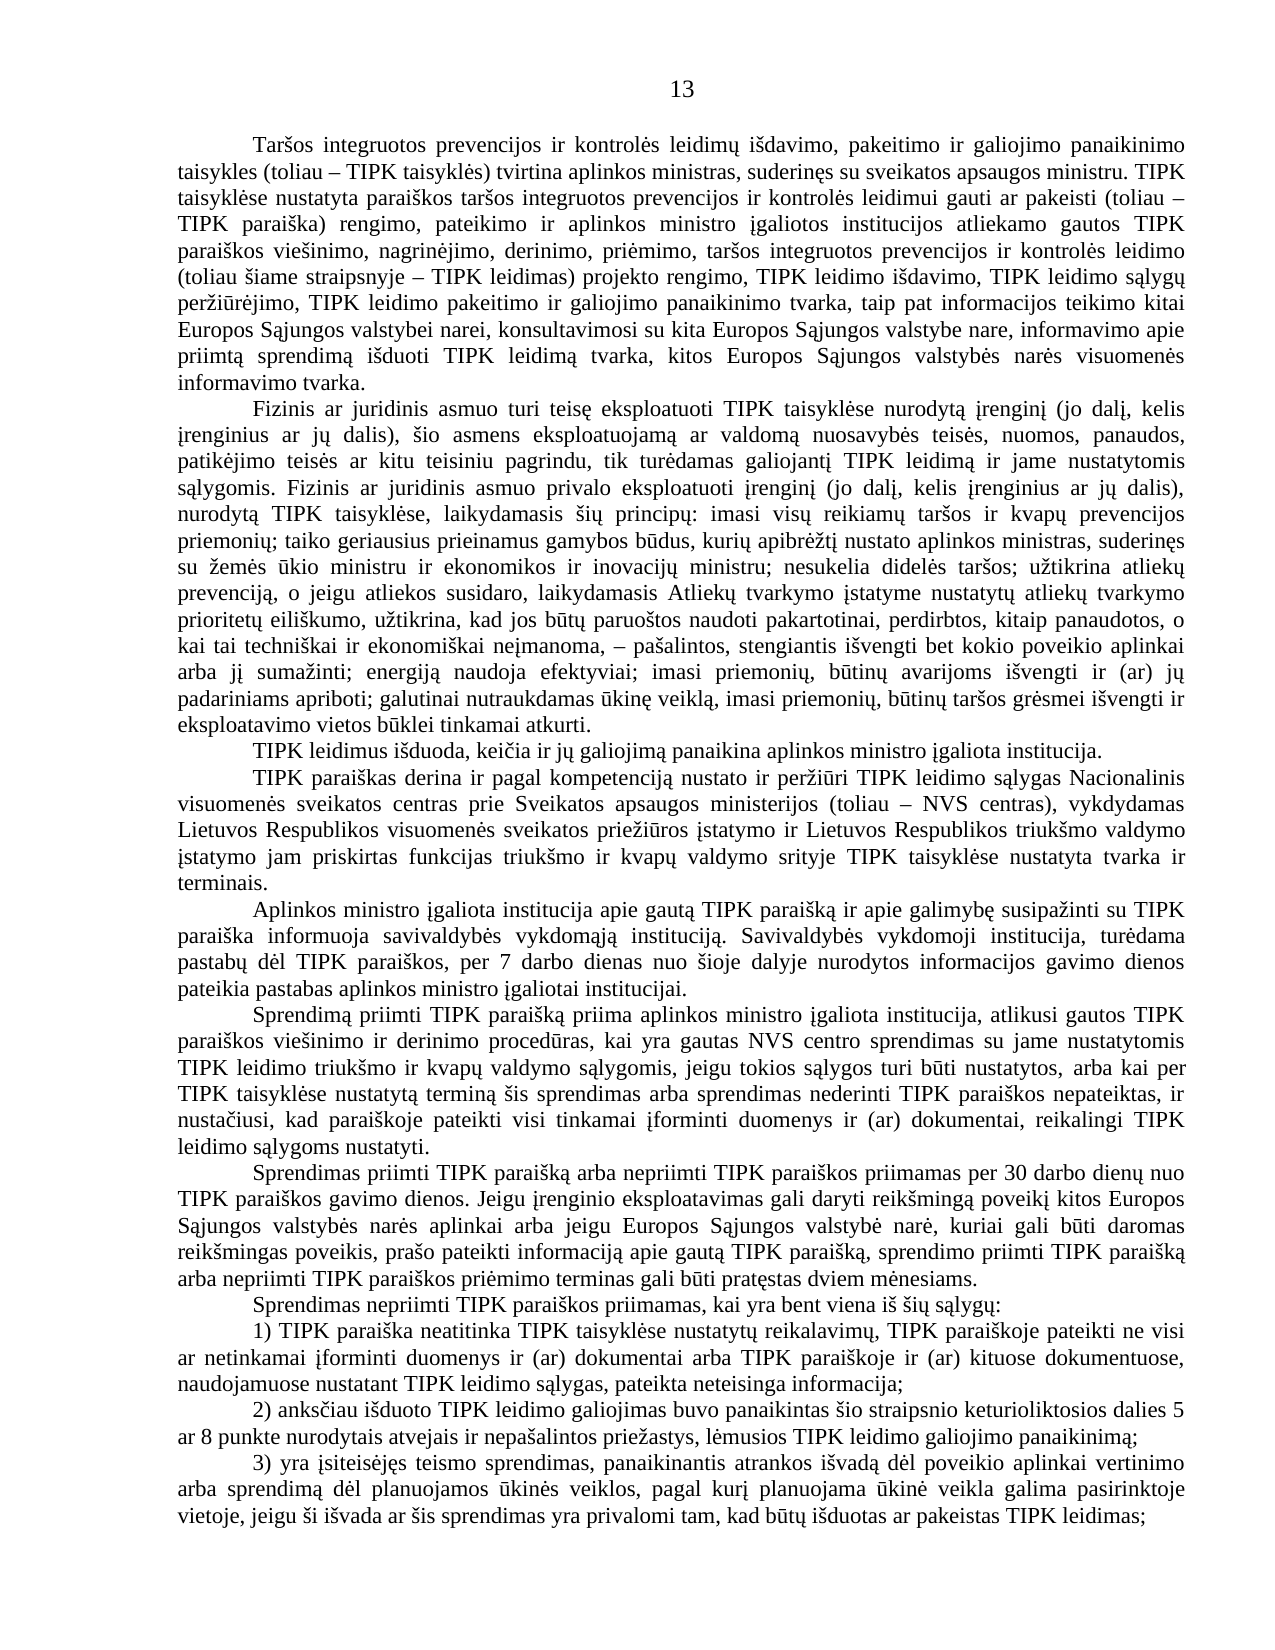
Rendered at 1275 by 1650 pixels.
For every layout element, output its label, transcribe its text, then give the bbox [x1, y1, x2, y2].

text Fizinis ar juridinis asmuo turi teisę eksploatuoti TIPK taisyklėse nurodytą įrenginį (jo dalį, kelis įrenginius ar jų dalis), šio asmens eksploatuojamą ar valdomą nuosavybės teisės, nuomos, panaudos, patikėjimo teisės ar kitu teisiniu pagrindu, tik turėdamas galiojantį TIPK leidimą ir jame nustatytomis sąlygomis. Fizinis ar juridinis asmuo privalo eksploatuoti įrenginį (jo dalį, kelis įrenginius ar jų dalis), nurodytą TIPK taisyklėse, laikydamasis šių principų: imasi visų reikiamų taršos ir kvapų prevencijos priemonių; taiko geriausius prieinamus gamybos būdus, kurių apibrėžtį nustato aplinkos ministras, suderinęs su žemės ūkio ministru ir ekonomikos ir inovacijų ministru; nesukelia didelės taršos; užtikrina atliekų prevenciją, o jeigu atliekos susidaro, laikydamasis Atliekų tvarkymo įstatyme nustatytų atliekų tvarkymo prioritetų eiliškumo, užtikrina, kad jos būtų paruoštos naudoti pakartotinai, perdirbtos, kitaip panaudotos, o kai tai techniškai ir ekonomiškai neįmanoma, – pašalintos, stengiantis išvengti bet kokio poveikio aplinkai arba jį sumažinti; energiją naudoja efektyviai; imasi priemonių, būtinų avarijoms išvengti ir (ar) jų padariniams apriboti; galutinai nutraukdamas ūkinę veiklą, imasi priemonių, būtinų taršos grėsmei išvengti ir eksploatavimo vietos būklei tinkamai atkurti. [177, 395, 1186, 737]
text Aplinkos ministro įgaliota institucija apie gautą TIPK paraišką ir apie galimybę susipažinti su TIPK paraiška informuoja savivaldybės vykdomąją instituciją. Savivaldybės vykdomoji institucija, turėdama pastabų dėl TIPK paraiškos, per 7 darbo dienas nuo šioje dalyje nurodytos informacijos gavimo dienos pateikia pastabas aplinkos ministro įgaliotai institucijai. [177, 896, 1186, 1001]
text TIPK paraiškas derina ir pagal kompetenciją nustato ir peržiūri TIPK leidimo sąlygas Nacionalinis visuomenės sveikatos centras prie Sveikatos apsaugos ministerijos (toliau – NVS centras), vykdydamas Lietuvos Respublikos visuomenės sveikatos priežiūros įstatymo ir Lietuvos Respublikos triukšmo valdymo įstatymo jam priskirtas funkcijas triukšmo ir kvapų valdymo srityje TIPK taisyklėse nustatyta tvarka ir terminais. [177, 764, 1186, 896]
text Sprendimas nepriimti TIPK paraiškos priimamas, kai yra bent viena iš šių sąlygų: [177, 1291, 1186, 1317]
text 1) TIPK paraiška neatitinka TIPK taisyklėse nustatytų reikalavimų, TIPK paraiškoje pateikti ne visi ar netinkamai įforminti duomenys ir (ar) dokumentai arba TIPK paraiškoje ir (ar) kituose dokumentuose, naudojamuose nustatant TIPK leidimo sąlygas, pateikta neteisinga informacija; [177, 1317, 1186, 1396]
text Sprendimas priimti TIPK paraišką arba nepriimti TIPK paraiškos priimamas per 30 darbo dienų nuo TIPK paraiškos gavimo dienos. Jeigu įrenginio eksploatavimas gali daryti reikšmingą poveikį kitos Europos Sąjungos valstybės narės aplinkai arba jeigu Europos Sąjungos valstybė narė, kuriai gali būti daromas reikšmingas poveikis, prašo pateikti informaciją apie gautą TIPK paraišką, sprendimo priimti TIPK paraišką arba nepriimti TIPK paraiškos priėmimo terminas gali būti pratęstas dviem mėnesiams. [177, 1159, 1186, 1291]
text 2) anksčiau išduoto TIPK leidimo galiojimas buvo panaikintas šio straipsnio keturioliktosios dalies 5 ar 8 punkte nurodytais atvejais ir nepašalintos priežastys, lėmusios TIPK leidimo galiojimo panaikinimą; [177, 1396, 1186, 1449]
text TIPK leidimus išduoda, keičia ir jų galiojimą panaikina aplinkos ministro įgaliota institucija. [177, 737, 1186, 764]
text 3) yra įsiteisėjęs teismo sprendimas, panaikinantis atrankos išvadą dėl poveikio aplinkai vertinimo arba sprendimą dėl planuojamos ūkinės veiklos, pagal kurį planuojama ūkinė veikla galima pasirinktoje vietoje, jeigu ši išvada ar šis sprendimas yra privalomi tam, kad būtų išduotas ar pakeistas TIPK leidimas; [177, 1449, 1186, 1528]
text Taršos integruotos prevencijos ir kontrolės leidimų išdavimo, pakeitimo ir galiojimo panaikinimo taisykles (toliau – TIPK taisyklės) tvirtina aplinkos ministras, suderinęs su sveikatos apsaugos ministru. TIPK taisyklėse nustatyta paraiškos taršos integruotos prevencijos ir kontrolės leidimui gauti ar pakeisti (toliau – TIPK paraiška) rengimo, pateikimo ir aplinkos ministro įgaliotos institucijos atliekamo gautos TIPK paraiškos viešinimo, nagrinėjimo, derinimo, priėmimo, taršos integruotos prevencijos ir kontrolės leidimo (toliau šiame straipsnyje – TIPK leidimas) projekto rengimo, TIPK leidimo išdavimo, TIPK leidimo sąlygų peržiūrėjimo, TIPK leidimo pakeitimo ir galiojimo panaikinimo tvarka, taip pat informacijos teikimo kitai Europos Sąjungos valstybei narei, konsultavimosi su kita Europos Sąjungos valstybe nare, informavimo apie priimtą sprendimą išduoti TIPK leidimą tvarka, kitos Europos Sąjungos valstybės narės visuomenės informavimo tvarka. [177, 131, 1186, 395]
text Sprendimą priimti TIPK paraišką priima aplinkos ministro įgaliota institucija, atlikusi gautos TIPK paraiškos viešinimo ir derinimo procedūras, kai yra gautas NVS centro sprendimas su jame nustatytomis TIPK leidimo triukšmo ir kvapų valdymo sąlygomis, jeigu tokios sąlygos turi būti nustatytos, arba kai per TIPK taisyklėse nustatytą terminą šis sprendimas arba sprendimas nederinti TIPK paraiškos nepateiktas, ir nustačiusi, kad paraiškoje pateikti visi tinkamai įforminti duomenys ir (ar) dokumentai, reikalingi TIPK leidimo sąlygoms nustatyti. [177, 1001, 1186, 1159]
